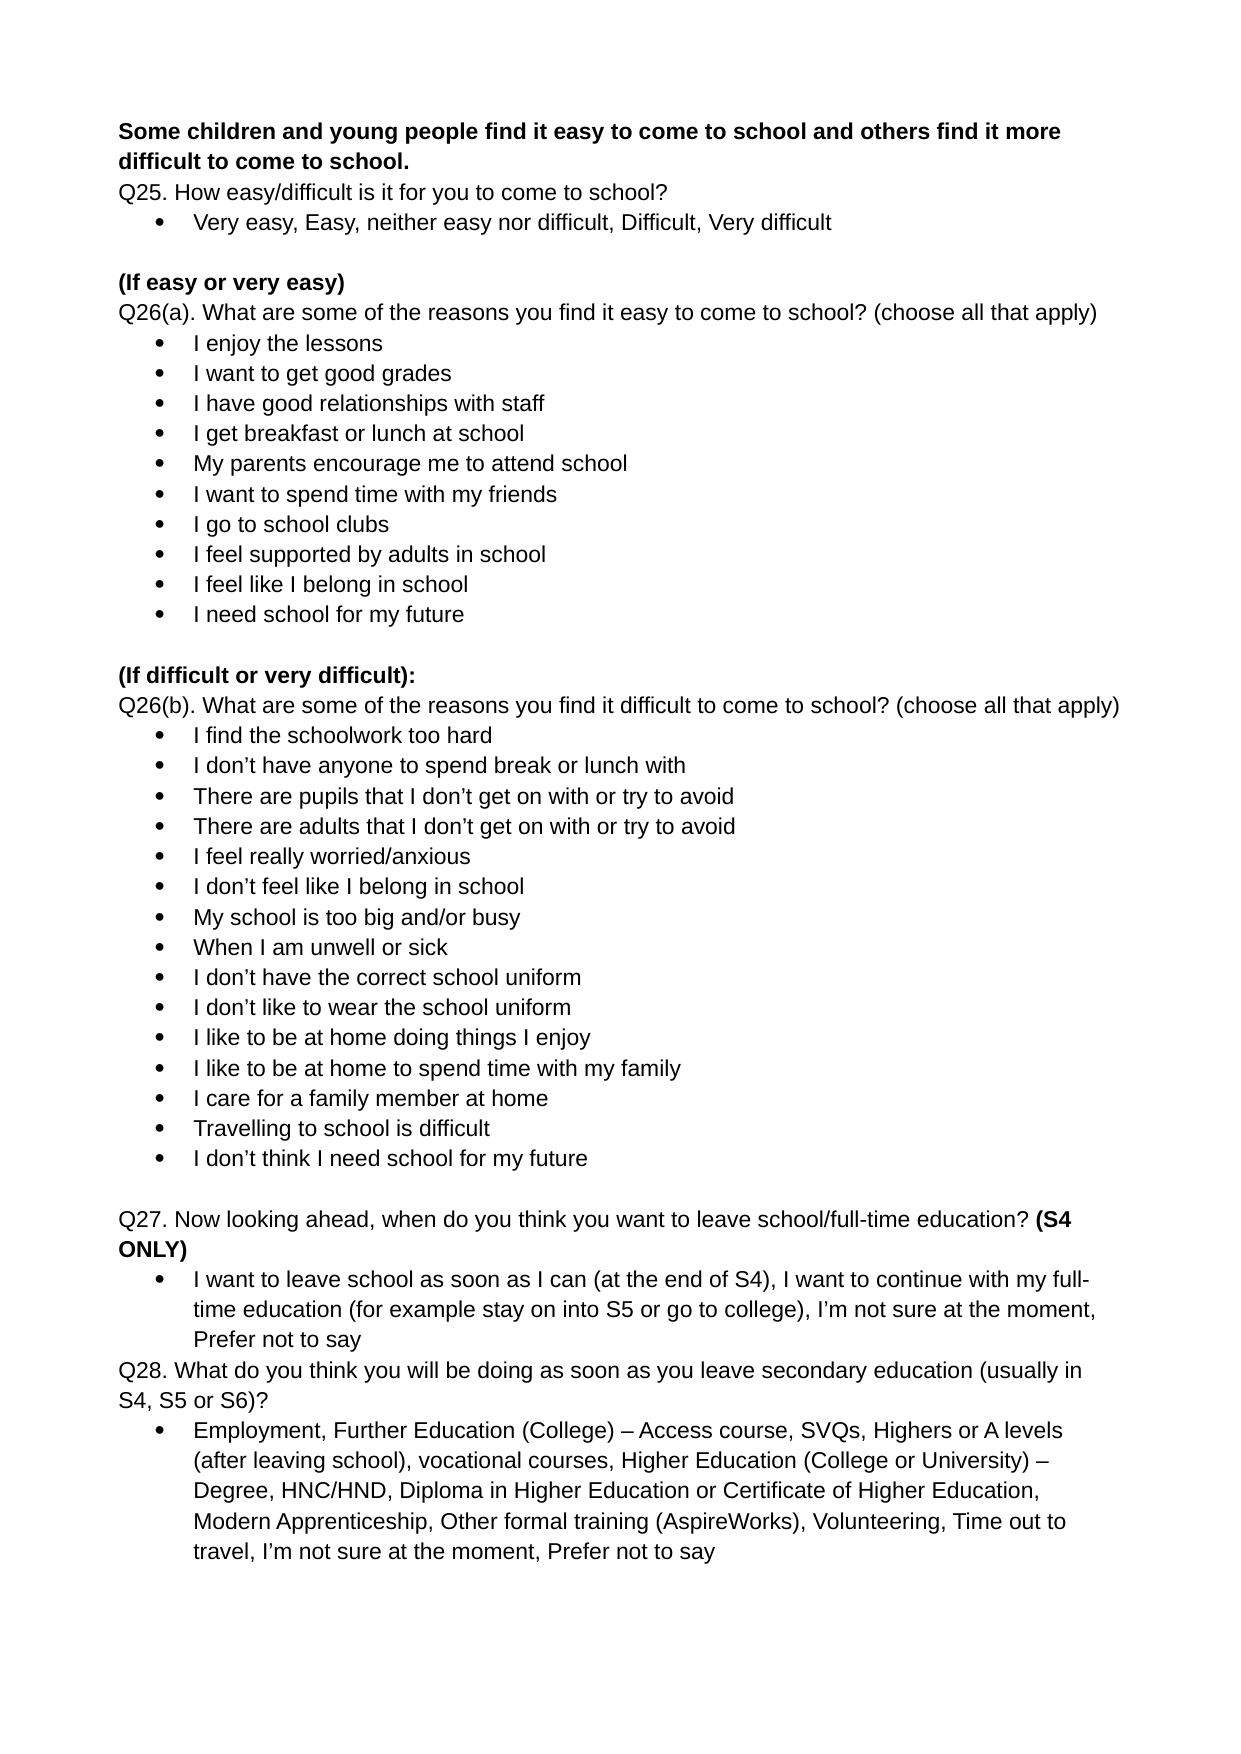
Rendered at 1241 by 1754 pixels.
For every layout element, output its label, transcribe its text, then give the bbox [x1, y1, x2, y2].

list I feel really worried/anxious [156, 843, 1122, 869]
text Q28. What do you think you will be doing as soon as you leave secondary education (usually in S4, S5 or S6)? [118, 1357, 1122, 1413]
list There are adults that I don’t get on with or try to avoid [156, 813, 1122, 839]
list I want to leave school as soon as I can (at the end of S4), I want to continue with my full-time education (for example stay on into S5 or go to college), I’m not sure at the moment, Prefer not to say [156, 1266, 1122, 1353]
text Q27. Now looking ahead, when do you think you want to leave school/full-time education? (S4 ONLY) [118, 1206, 1122, 1262]
list My school is too big and/or busy [156, 903, 1122, 930]
list I don’t have the correct school uniform [156, 964, 1122, 990]
list I want to get good grades [156, 360, 1122, 386]
list I enjoy the lessons [156, 329, 1122, 356]
list I need school for my future [156, 601, 1122, 628]
list My parents encourage me to attend school [156, 450, 1122, 477]
list There are pupils that I don’t get on with or try to avoid [156, 783, 1122, 809]
list I feel like I belong in school [156, 571, 1122, 598]
list I go to school clubs [156, 511, 1122, 537]
text (If difficult or very difficult): [118, 662, 1122, 688]
list I like to be at home to spend time with my family [156, 1054, 1122, 1081]
list When I am unwell or sick [156, 934, 1122, 960]
list I find the schoolwork too hard [156, 722, 1122, 749]
list I don’t have anyone to spend break or lunch with [156, 752, 1122, 779]
list Very easy, Easy, neither easy nor difficult, Difficult, Very difficult [156, 209, 1122, 235]
text Q26(b). What are some of the reasons you find it difficult to come to school? (choose all that apply) [118, 692, 1122, 718]
list I care for a family member at home [156, 1085, 1122, 1111]
list I don’t feel like I belong in school [156, 873, 1122, 900]
list I get breakfast or lunch at school [156, 420, 1122, 447]
list I feel supported by adults in school [156, 541, 1122, 567]
text Q25. How easy/difficult is it for you to come to school? [118, 178, 1122, 205]
text Some children and young people find it easy to come to school and others find it more difficult to come to school. [118, 118, 1122, 175]
list I don’t think I need school for my future [156, 1145, 1122, 1172]
text Q26(a). What are some of the reasons you find it easy to come to school? (choose all that apply) [118, 299, 1122, 326]
list I don’t like to wear the school uniform [156, 994, 1122, 1021]
text (If easy or very easy) [118, 269, 1122, 296]
list I have good relationships with staff [156, 390, 1122, 416]
list I like to be at home doing things I enjoy [156, 1024, 1122, 1051]
list Travelling to school is difficult [156, 1115, 1122, 1141]
list I want to spend time with my friends [156, 481, 1122, 507]
list Employment, Further Education (College) – Access course, SVQs, Highers or A levels (after leaving school), vocational courses, Higher Education (College or University) – Degree, HNC/HND, Diploma in Higher Education or Certificate of Higher Education, Modern Apprenticeship, Other formal training (AspireWorks), Volunteering, Time out to travel, I’m not sure at the moment, Prefer not to say [156, 1417, 1122, 1564]
